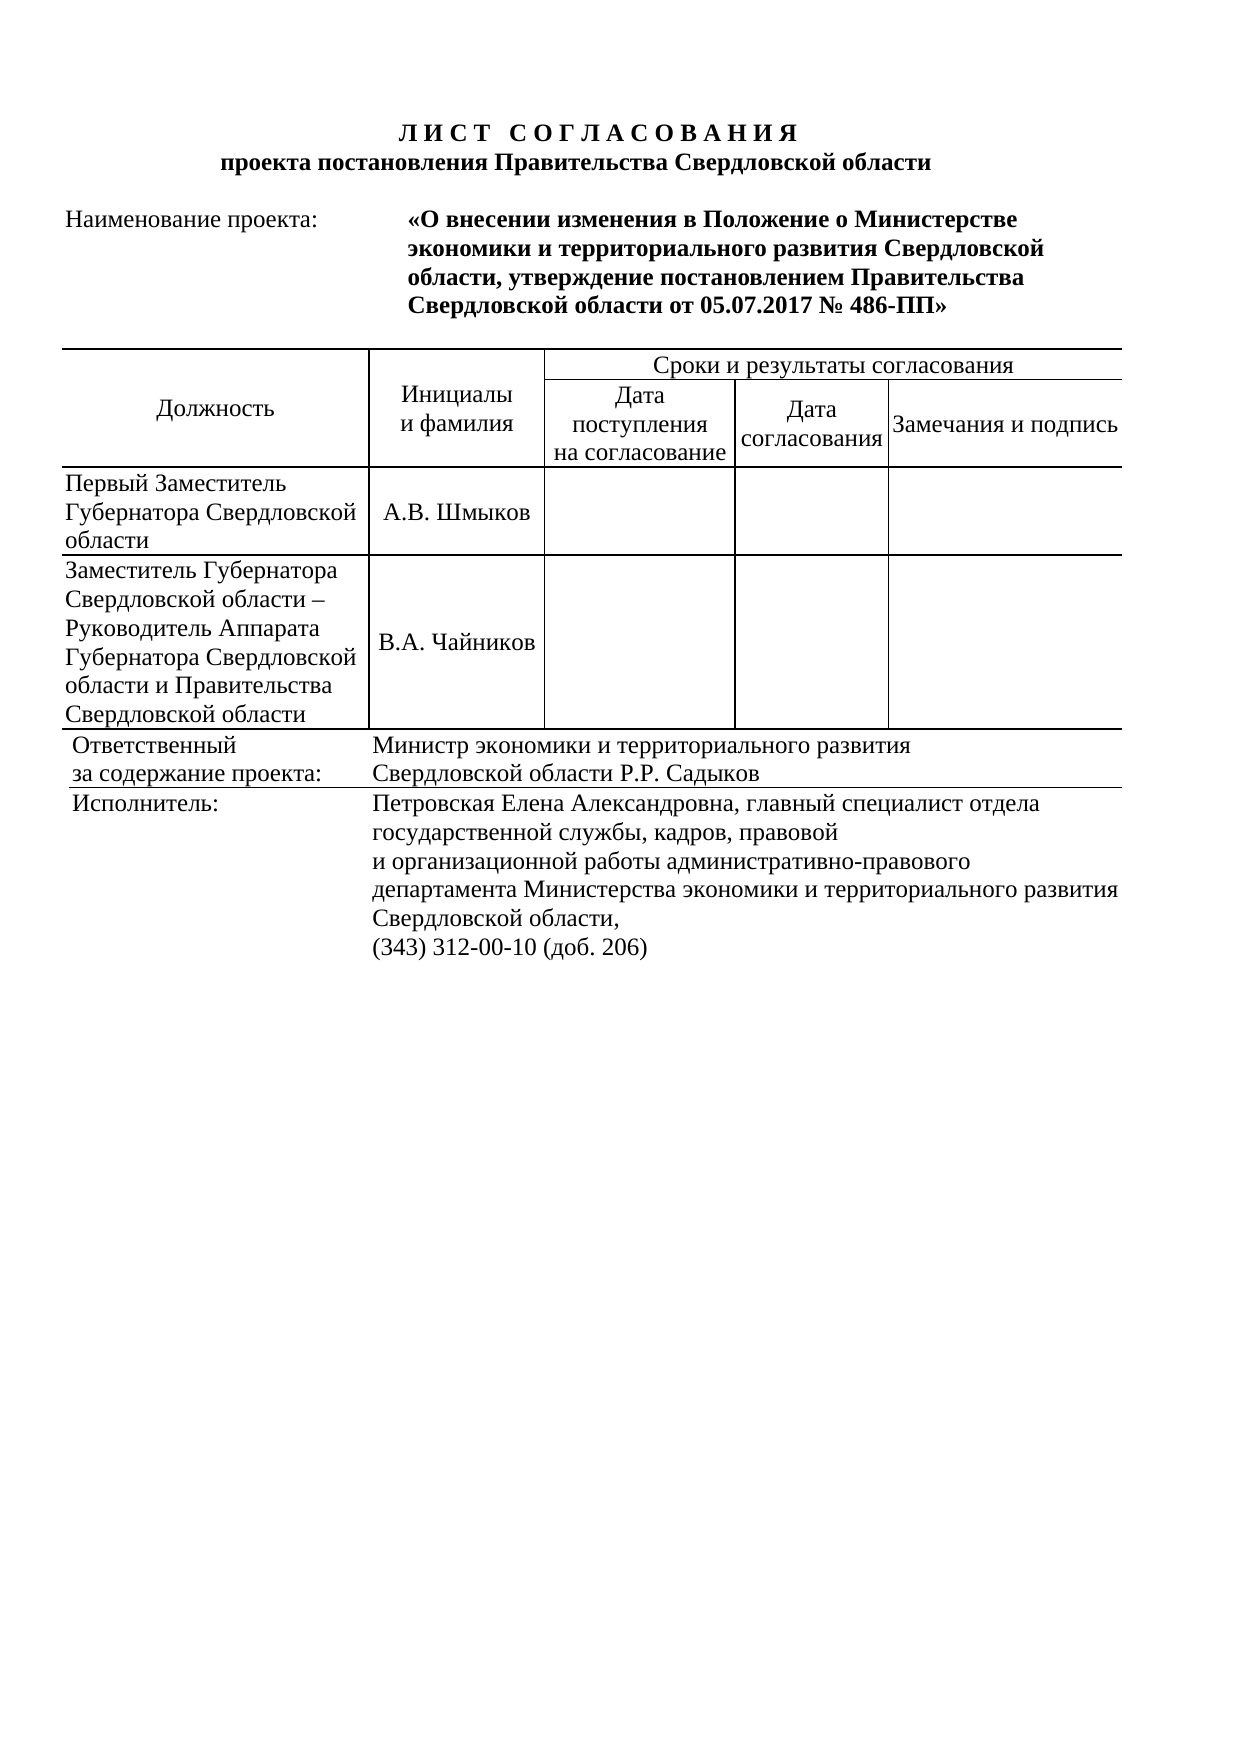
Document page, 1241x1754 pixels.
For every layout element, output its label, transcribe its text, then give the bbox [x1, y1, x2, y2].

table_cell Петровская Елена Александровна, главный специалист отдела государственной службы, кадров, правовой и организационной работы административно-правового департамента Министерства экономики и территориального развития Свердловской области, (343) 312-00-10 (доб. 206) [369, 788, 1122, 961]
table_header «О внесении изменения в Положение о Министерстве экономики и территориального развития Свердловской области, утверждение постановлением Правительства Свердловской области от 05.07.2017 № 486-ПП» [405, 204, 1063, 319]
table_cell Исполнитель: [69, 788, 369, 961]
table_cell А.В. Шмыков [370, 468, 544, 554]
table_cell [62, 730, 69, 787]
table_header [1122, 348, 1127, 378]
table_header Инициалы и фамилия [370, 350, 544, 466]
table_header Должность [62, 350, 368, 466]
table_cell [736, 468, 888, 554]
table_cell [889, 556, 1122, 728]
text ЛИСТ СОГЛАСОВАНИЯ [59, 118, 1034, 147]
table_cell Первый Заместитель Губернатора Свердловской области [62, 468, 368, 554]
text проекта постановления Правительства Свердловской области [59, 147, 1092, 176]
table_header Сроки и результаты согласования [545, 350, 1122, 378]
table_cell [1122, 787, 1127, 961]
table_cell [889, 468, 1122, 554]
table_header Наименование проекта: [62, 204, 404, 319]
table_cell Заместитель Губернатора Свердловской области – Руководитель Аппарата Губернатора Свердловской области и Правительства Свердловской области [62, 556, 368, 728]
table_cell Дата поступления на согласование [545, 380, 734, 466]
table_cell [1122, 728, 1127, 787]
table_cell Дата согласования [736, 380, 888, 466]
table_cell [1122, 554, 1127, 728]
table_cell В.А. Чайников [370, 556, 544, 728]
table_cell [1122, 379, 1127, 466]
table_cell [1122, 466, 1127, 554]
table_cell [545, 556, 734, 728]
table_cell [736, 556, 888, 728]
table_cell Замечания и подпись [889, 380, 1122, 466]
table_cell Министр экономики и территориального развития Свердловской области Р.Р. Садыков [369, 730, 1122, 787]
table_cell Ответственный за содержание проекта: [69, 730, 369, 787]
table_cell [545, 468, 734, 554]
table_cell [62, 787, 69, 961]
